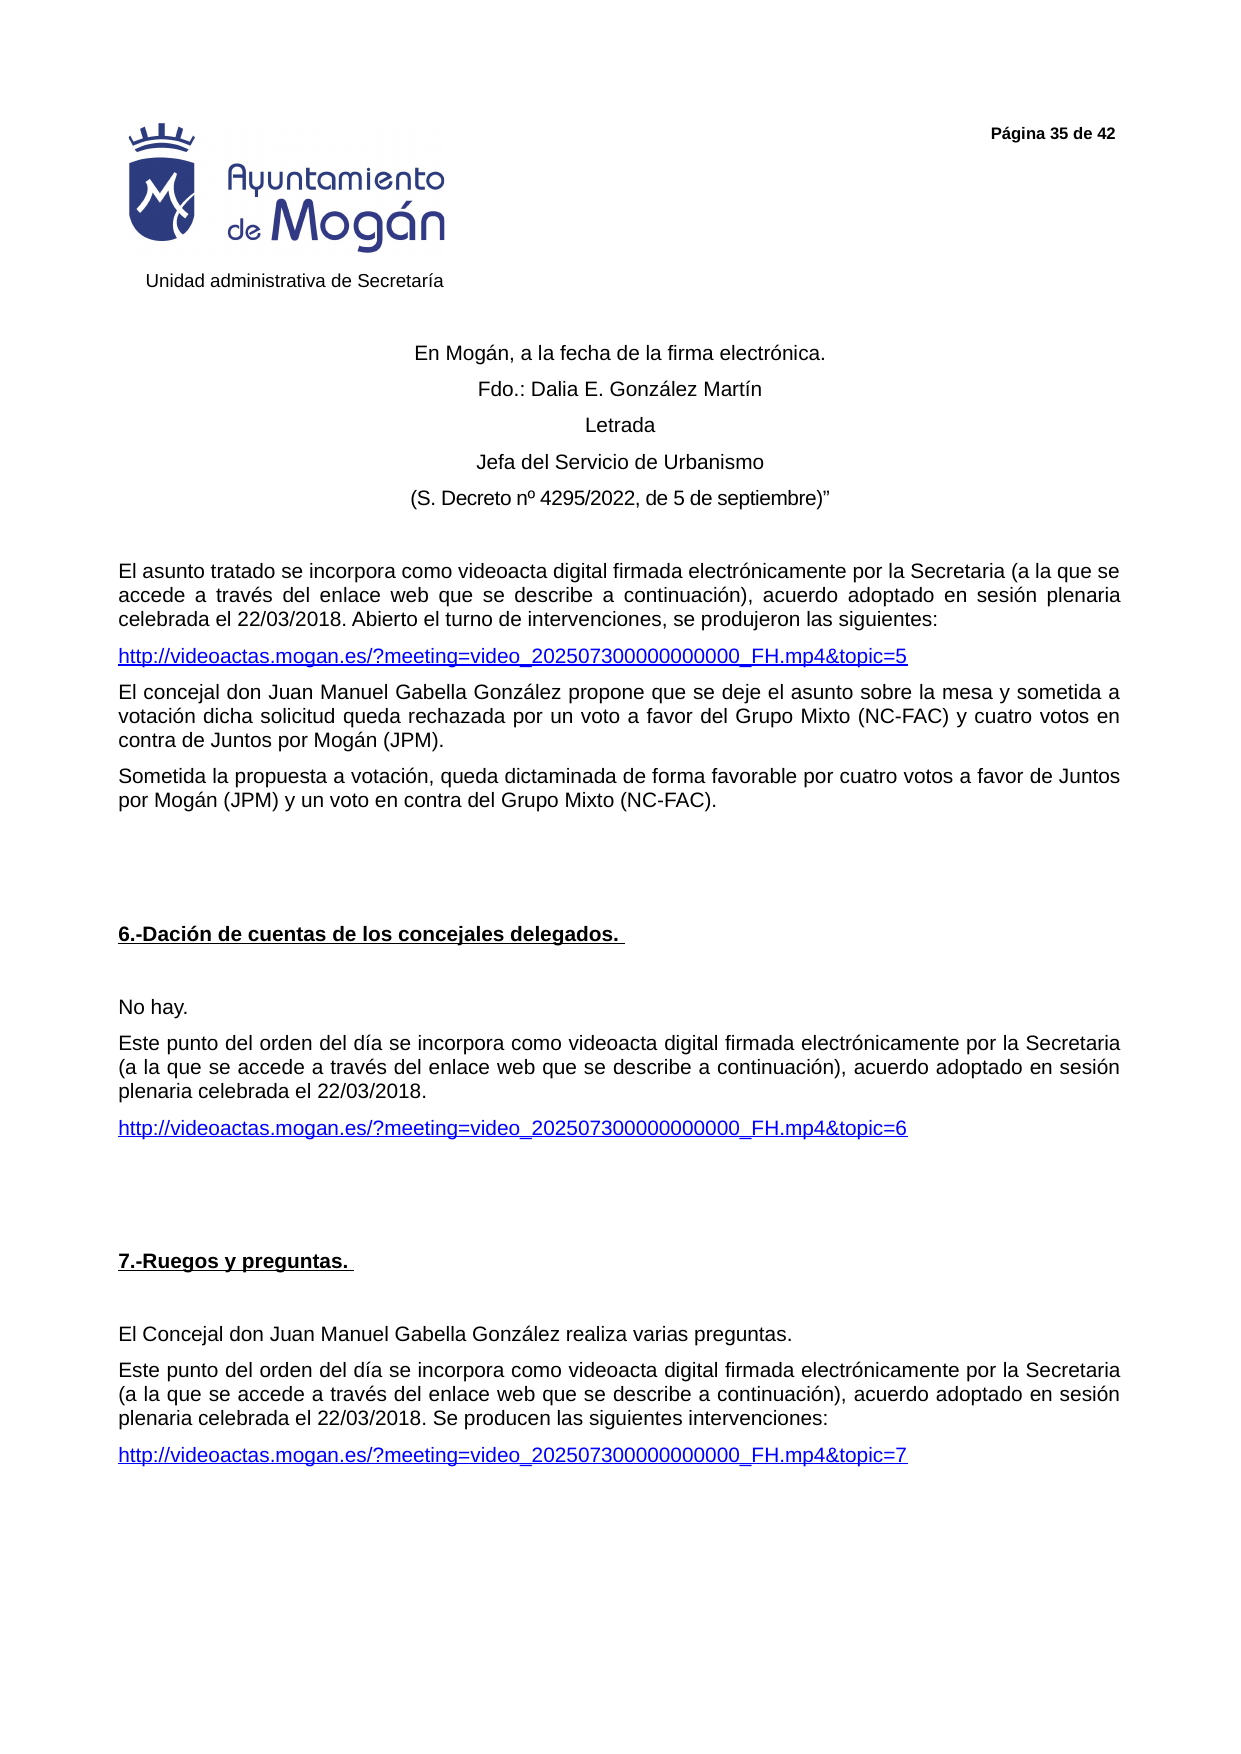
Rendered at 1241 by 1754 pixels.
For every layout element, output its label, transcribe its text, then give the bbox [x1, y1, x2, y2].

picture [128, 123, 445, 259]
text No hay. [118, 994, 1122, 1018]
text El Concejal don Juan Manuel Gabella González realiza varias preguntas. [118, 1322, 1122, 1346]
text El concejal don Juan Manuel Gabella González propone que se deje el asunto sobre la mesa y sometida a votación dicha solicitud queda rechazada por un voto a favor del Grupo Mixto (NC-FAC) y cuatro votos en contra de Juntos por Mogán (JPM). [118, 680, 1122, 752]
text Este punto del orden del día se incorpora como videoacta digital firmada electrónicamente por la Secretaria (a la que se accede a través del enlace web que se describe a continuación), acuerdo adoptado en sesión plenaria celebrada el 22/03/2018. [118, 1031, 1122, 1103]
text Sometida la propuesta a votación, queda dictaminada de forma favorable por cuatro votos a favor de Juntos por Mogán (JPM) y un voto en contra del Grupo Mixto (NC-FAC). [118, 764, 1122, 812]
text Este punto del orden del día se incorpora como videoacta digital firmada electrónicamente por la Secretaria (a la que se accede a través del enlace web que se describe a continuación), acuerdo adoptado en sesión plenaria celebrada el 22/03/2018. Se producen las siguientes intervenciones: [118, 1358, 1122, 1430]
text Letrada [118, 413, 1122, 437]
text http://videoactas.mogan.es/?meeting=video_202507300000000000_FH.mp4&topic=5 [118, 643, 1122, 667]
text En Mogán, a la fecha de la firma electrónica. [118, 340, 1122, 364]
text El asunto tratado se incorpora como videoacta digital firmada electrónicamente por la Secretaria (a la que se accede a través del enlace web que se describe a continuación), acuerdo adoptado en sesión plenaria celebrada el 22/03/2018. Abierto el turno de intervenciones, se produjeron las siguientes: [118, 559, 1122, 631]
text Fdo.: Dalia E. González Martín [118, 377, 1122, 401]
text 7.-Ruegos y preguntas. [118, 1249, 1122, 1273]
text (S. Decreto nº 4295/2022, de 5 de septiembre)” [118, 486, 1122, 510]
text 6.-Dación de cuentas de los concejales delegados. [118, 898, 1122, 946]
text http://videoactas.mogan.es/?meeting=video_202507300000000000_FH.mp4&topic=6 [118, 1115, 1122, 1139]
text http://videoactas.mogan.es/?meeting=video_202507300000000000_FH.mp4&topic=7 [118, 1442, 1122, 1466]
text Jefa del Servicio de Urbanismo [118, 450, 1122, 474]
